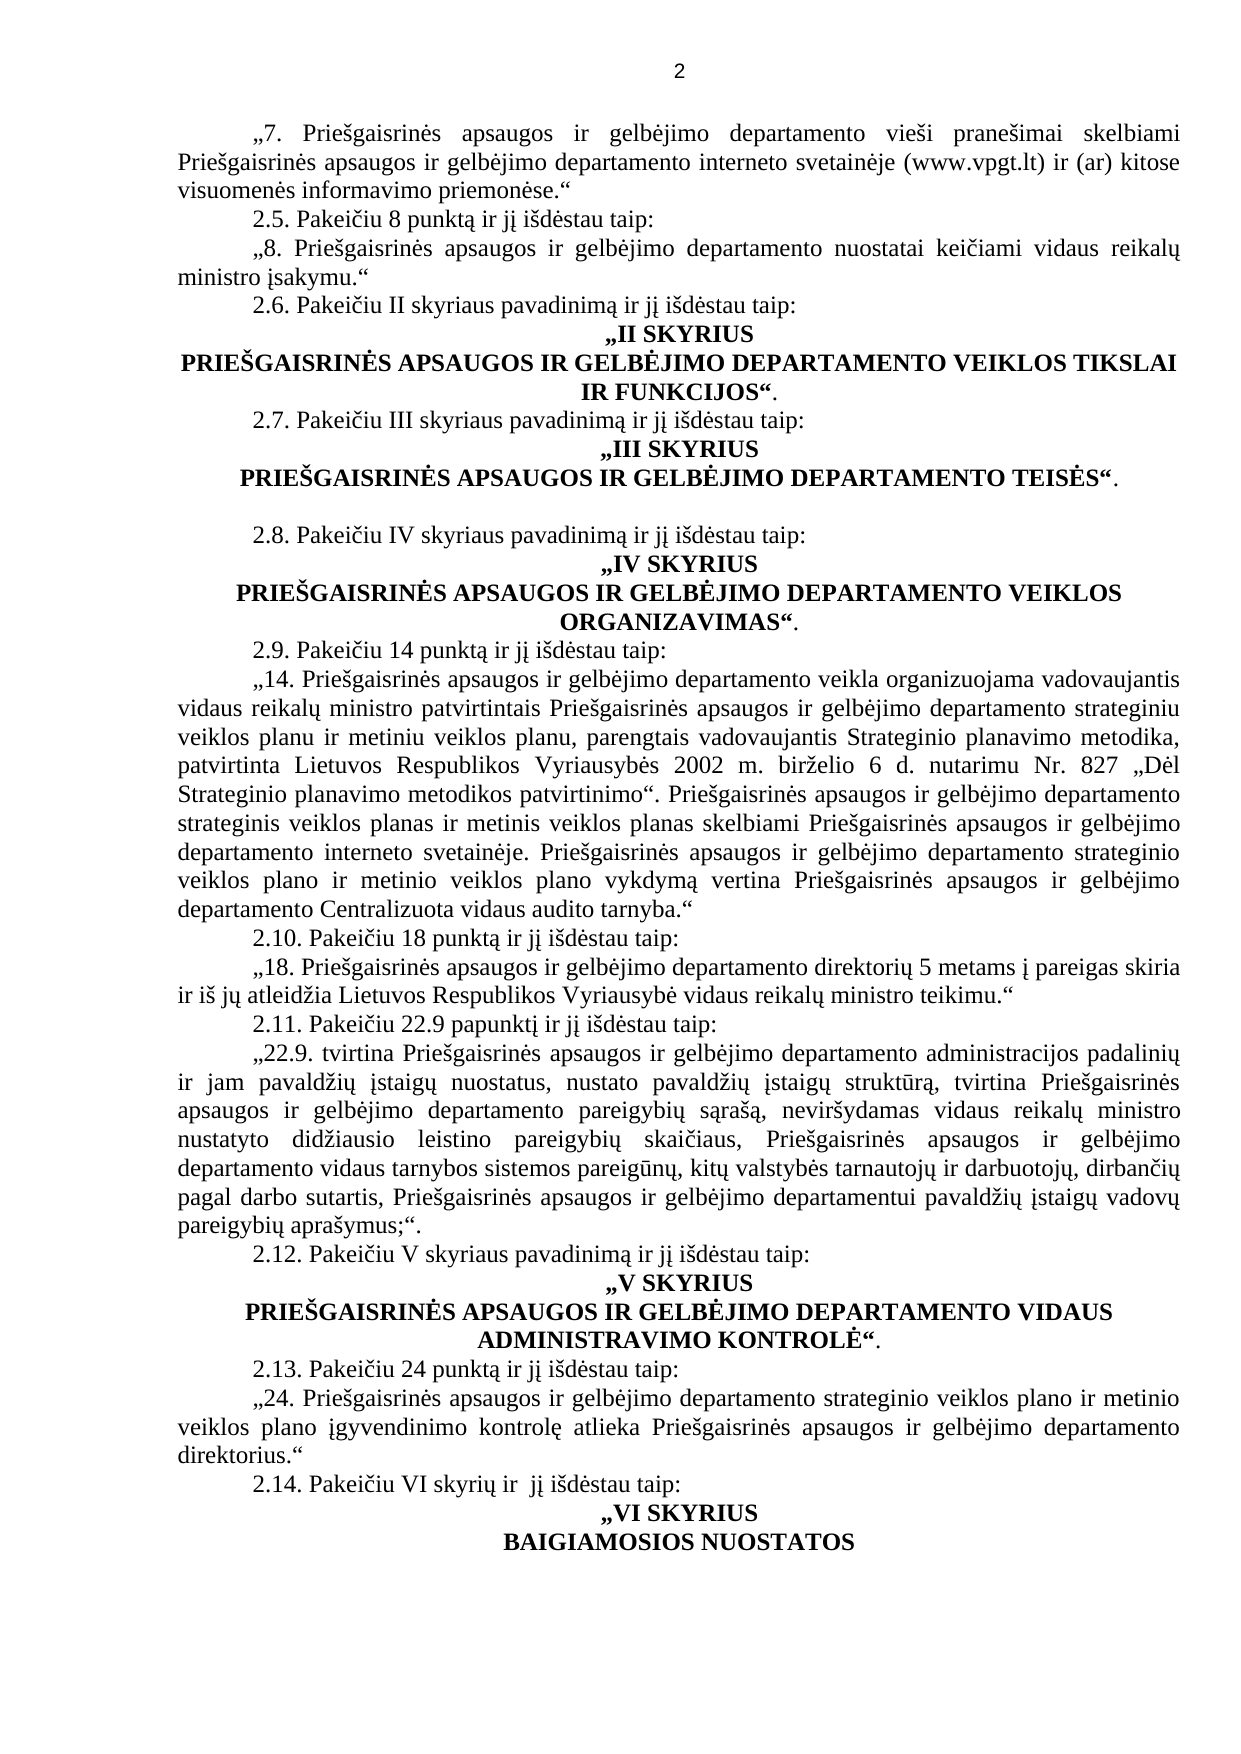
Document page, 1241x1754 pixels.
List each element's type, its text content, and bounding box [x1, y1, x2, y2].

text PRIEŠGAISRINĖS APSAUGOS IR GELBĖJIMO DEPARTAMENTO VEIKLOS ORGANIZAVIMAS“. [177, 578, 1181, 636]
text „II SKYRIUS [177, 319, 1181, 348]
text „III SKYRIUS [177, 434, 1181, 463]
text „24. Priešgaisrinės apsaugos ir gelbėjimo departamento strateginio veiklos plano ir metinio veiklos plano įgyvendinimo kontrolę atlieka Priešgaisrinės apsaugos ir gelbėjimo departamento direktorius.“ [177, 1383, 1181, 1469]
text „V SKYRIUS [177, 1268, 1181, 1297]
text „22.9. tvirtina Priešgaisrinės apsaugos ir gelbėjimo departamento administracijos padalinių ir jam pavaldžių įstaigų nuostatus, nustato pavaldžių įstaigų struktūrą, tvirtina Priešgaisrinės apsaugos ir gelbėjimo departamento pareigybių sąrašą, neviršydamas vidaus reikalų ministro nustatyto didžiausio leistino pareigybių skaičiaus, Priešgaisrinės apsaugos ir gelbėjimo departamento vidaus tarnybos sistemos pareigūnų, kitų valstybės tarnautojų ir darbuotojų, dirbančių pagal darbo sutartis, Priešgaisrinės apsaugos ir gelbėjimo departamentui pavaldžių įstaigų vadovų pareigybių aprašymus;“. [177, 1038, 1181, 1239]
text PRIEŠGAISRINĖS APSAUGOS IR GELBĖJIMO DEPARTAMENTO TEISĖS“. [177, 463, 1181, 492]
text 2.8. Pakeičiu IV skyriaus pavadinimą ir jį išdėstau taip: [177, 521, 1181, 549]
text 2.11. Pakeičiu 22.9 papunktį ir jį išdėstau taip: [177, 1009, 1181, 1038]
text PRIEŠGAISRINĖS APSAUGOS IR GELBĖJIMO DEPARTAMENTO VEIKLOS TIKSLAI IR FUNKCIJOS“. [177, 348, 1181, 406]
text 2.6. Pakeičiu II skyriaus pavadinimą ir jį išdėstau taip: [177, 291, 1181, 319]
text „14. Priešgaisrinės apsaugos ir gelbėjimo departamento veikla organizuojama vadovaujantis vidaus reikalų ministro patvirtintais Priešgaisrinės apsaugos ir gelbėjimo departamento strateginiu veiklos planu ir metiniu veiklos planu, parengtais vadovaujantis Strateginio planavimo metodika, patvirtinta Lietuvos Respublikos Vyriausybės 2002 m. birželio 6 d. nutarimu Nr. 827 „Dėl Strateginio planavimo metodikos patvirtinimo“. Priešgaisrinės apsaugos ir gelbėjimo departamento strateginis veiklos planas ir metinis veiklos planas skelbiami Priešgaisrinės apsaugos ir gelbėjimo departamento interneto svetainėje. Priešgaisrinės apsaugos ir gelbėjimo departamento strateginio veiklos plano ir metinio veiklos plano vykdymą vertina Priešgaisrinės apsaugos ir gelbėjimo departamento Centralizuota vidaus audito tarnyba.“ [177, 664, 1181, 923]
text PRIEŠGAISRINĖS APSAUGOS IR GELBĖJIMO DEPARTAMENTO VIDAUS ADMINISTRAVIMO KONTROLĖ“. [177, 1297, 1181, 1354]
text 2.14. Pakeičiu VI skyrių ir jį išdėstau taip: [177, 1469, 1181, 1498]
text 2.12. Pakeičiu V skyriaus pavadinimą ir jį išdėstau taip: [177, 1239, 1181, 1268]
text „8. Priešgaisrinės apsaugos ir gelbėjimo departamento nuostatai keičiami vidaus reikalų ministro įsakymu.“ [177, 233, 1181, 291]
text „VI SKYRIUS [177, 1498, 1181, 1527]
text 2.10. Pakeičiu 18 punktą ir jį išdėstau taip: [177, 923, 1181, 952]
text „IV SKYRIUS [177, 549, 1181, 578]
text „18. Priešgaisrinės apsaugos ir gelbėjimo departamento direktorių 5 metams į pareigas skiria ir iš jų atleidžia Lietuvos Respublikos Vyriausybė vidaus reikalų ministro teikimu.“ [177, 952, 1181, 1009]
text 2.13. Pakeičiu 24 punktą ir jį išdėstau taip: [177, 1354, 1181, 1383]
text BAIGIAMOSIOS NUOSTATOS [177, 1527, 1181, 1556]
text 2.9. Pakeičiu 14 punktą ir jį išdėstau taip: [177, 636, 1181, 664]
text 2.5. Pakeičiu 8 punktą ir jį išdėstau taip: [177, 204, 1181, 233]
text 2.7. Pakeičiu III skyriaus pavadinimą ir jį išdėstau taip: [177, 406, 1181, 434]
text „7. Priešgaisrinės apsaugos ir gelbėjimo departamento vieši pranešimai skelbiami Priešgaisrinės apsaugos ir gelbėjimo departamento interneto svetainėje (www.vpgt.lt) ir (ar) kitose visuomenės informavimo priemonėse.“ [177, 118, 1181, 204]
